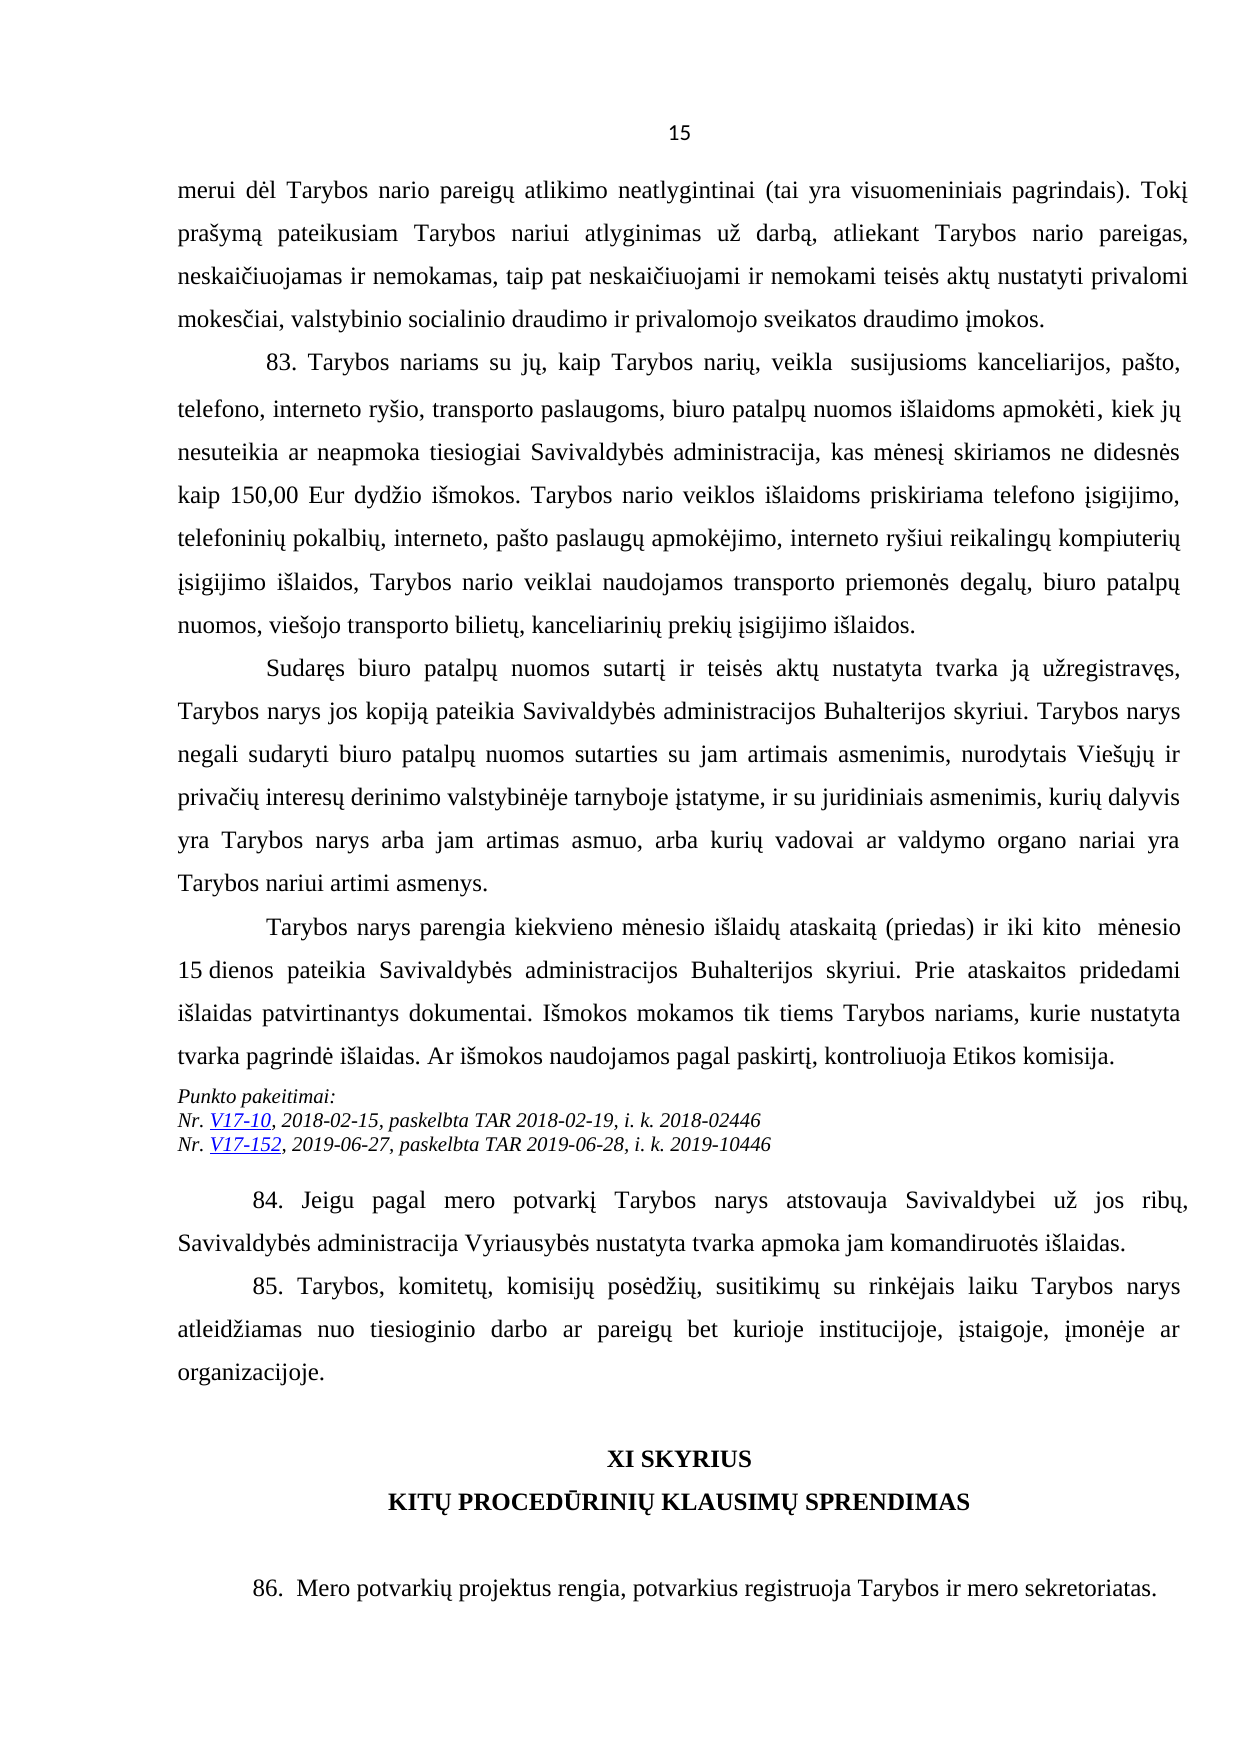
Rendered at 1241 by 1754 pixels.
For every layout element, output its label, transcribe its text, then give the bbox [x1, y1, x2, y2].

text Sudaręs biuro patalpų nuomos sutartį ir teisės aktų nustatyta tvarka ją užregistravęs, Tarybos narys jos kopiją pateikia Savivaldybės administracijos Buhalterijos skyriui. Tarybos narys negali sudaryti biuro patalpų nuomos sutarties su jam artimais asmenimis, nurodytais Viešųjų ir privačių interesų derinimo valstybinėje tarnyboje įstatyme, ir su juridiniais asmenimis, kurių dalyvis yra Tarybos narys arba jam artimas asmuo, arba kurių vadovai ar valdymo organo nariai yra Tarybos nariui artimi asmenys. [177, 653, 1181, 897]
text merui dėl Tarybos nario pareigų atlikimo neatlygintinai (tai yra visuomeniniais pagrindais). Tokį prašymą pateikusiam Tarybos nariui atlyginimas už darbą, atliekant Tarybos nario pareigas, neskaičiuojamas ir nemokamas, taip pat neskaičiuojami ir nemokami teisės aktų nustatyti privalomi mokesčiai, valstybinio socialinio draudimo ir privalomojo sveikatos draudimo įmokos. [177, 175, 1189, 333]
text Nr. V17-10, 2018-02-15, paskelbta TAR 2018-02-19, i. k. 2018-02446 [177, 1108, 1181, 1132]
text 86. Mero potvarkių projektus rengia, potvarkius registruoja Tarybos ir mero sekretoriatas. [177, 1573, 1181, 1602]
text 84. Jeigu pagal mero potvarkį Tarybos narys atstovauja Savivaldybei už jos ribų, Savivaldybės administracija Vyriausybės nustatyta tvarka apmoka jam komandiruotės išlaidas. [177, 1185, 1189, 1257]
text Tarybos narys parengia kiekvieno mėnesio išlaidų ataskaitą (priedas) ir iki kito mėnesio 15 dienos pateikia Savivaldybės administracijos Buhalterijos skyriui. Prie ataskaitos pridedami išlaidas patvirtinantys dokumentai. Išmokos mokamos tik tiems Tarybos nariams, kurie nustatyta tvarka pagrindė išlaidas. Ar išmokos naudojamos pagal paskirtį, kontroliuoja Etikos komisija. [177, 912, 1181, 1070]
text KITŲ PROCEDŪRINIŲ KLAUSIMŲ SPRENDIMAS [177, 1487, 1181, 1516]
text 85. Tarybos, komitetų, komisijų posėdžių, susitikimų su rinkėjais laiku Tarybos narys atleidžiamas nuo tiesioginio darbo ar pareigų bet kurioje institucijoje, įstaigoje, įmonėje ar organizacijoje. [177, 1271, 1181, 1386]
text XI SKYRIUS [177, 1444, 1181, 1472]
text 83. Tarybos nariams su jų, kaip Tarybos narių, veikla susijusioms kanceliarijos, pašto, telefono, interneto ryšio, transporto paslaugoms, biuro patalpų nuomos išlaidoms apmokėti, kiek jų nesuteikia ar neapmoka tiesiogiai Savivaldybės administracija, kas mėnesį skiriamos ne didesnės kaip 150,00 Eur dydžio išmokos. Tarybos nario veiklos išlaidoms priskiriama telefono įsigijimo, telefoninių pokalbių, interneto, pašto paslaugų apmokėjimo, interneto ryšiui reikalingų kompiuterių įsigijimo išlaidos, Tarybos nario veiklai naudojamos transporto priemonės degalų, biuro patalpų nuomos, viešojo transporto bilietų, kanceliarinių prekių įsigijimo išlaidos. [177, 347, 1181, 638]
text Nr. V17-152, 2019-06-27, paskelbta TAR 2019-06-28, i. k. 2019-10446 [177, 1132, 1181, 1156]
text Punkto pakeitimai: [177, 1084, 1181, 1108]
